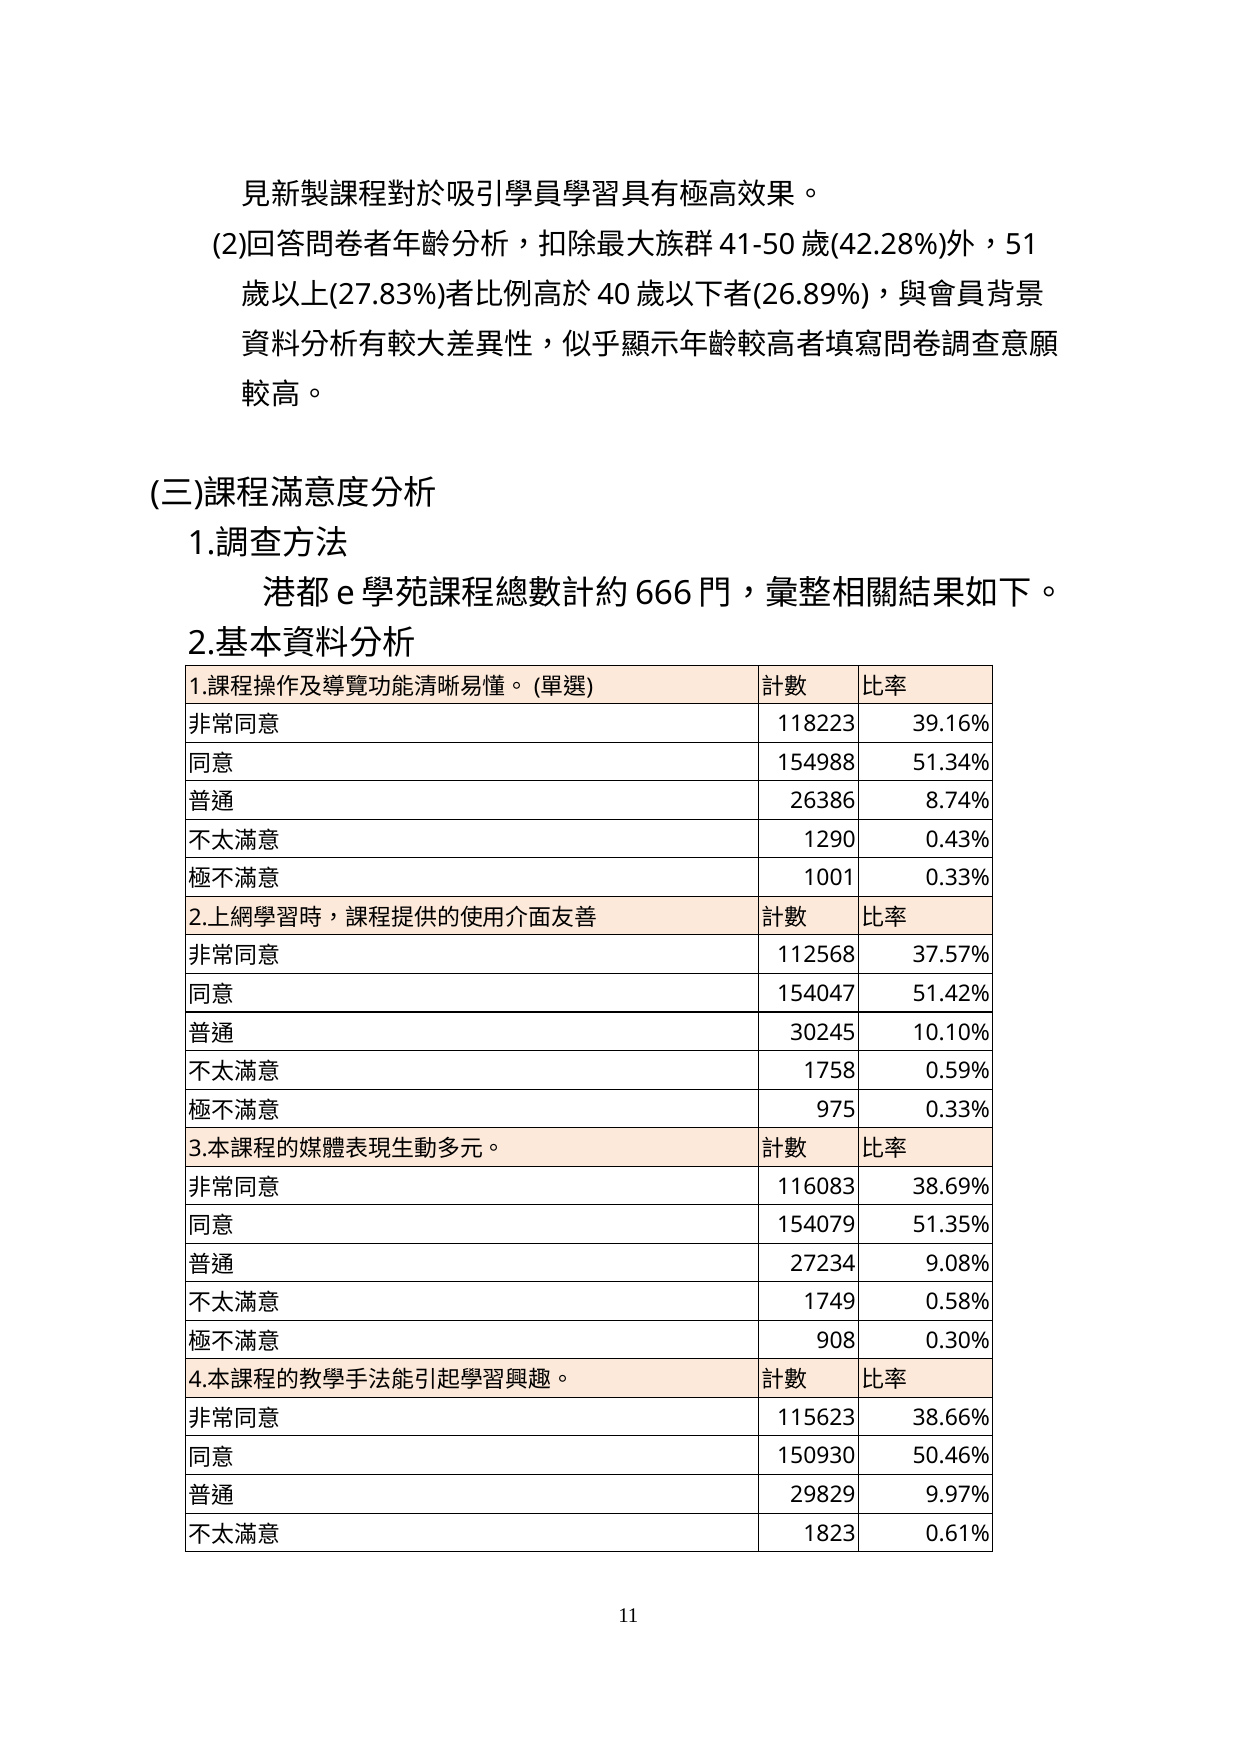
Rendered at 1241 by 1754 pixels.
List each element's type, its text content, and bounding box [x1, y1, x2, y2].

table_cell 39.16% [859, 704, 992, 742]
table_cell 不太滿意 [186, 1514, 758, 1551]
table_cell 0.61% [859, 1514, 992, 1551]
table_cell 8.74% [859, 781, 992, 819]
table_header 1.課程操作及導覽功能清晰易懂。 (單選) [186, 666, 758, 703]
table_cell 計數 [759, 1128, 858, 1166]
table_cell 37.57% [859, 935, 992, 973]
table_cell 非常同意 [186, 935, 758, 973]
table_cell 116083 [759, 1167, 858, 1204]
table_cell 普通 [186, 1475, 758, 1512]
table_cell 1001 [759, 858, 858, 896]
table_cell 比率 [859, 1128, 992, 1166]
table_cell 30245 [759, 1013, 858, 1050]
table_cell 115623 [759, 1398, 858, 1435]
table_cell 極不滿意 [186, 1090, 758, 1127]
table_cell 同意 [186, 1436, 758, 1474]
table_cell 10.10% [859, 1013, 992, 1050]
table_cell 29829 [759, 1475, 858, 1512]
table_cell 26386 [759, 781, 858, 819]
table_cell 非常同意 [186, 1167, 758, 1204]
table_cell 1290 [759, 820, 858, 857]
text (三)課程滿意度分析 [150, 464, 1069, 514]
text 港都e學苑課程總數計約666門，彙整相關結果如下。 [262, 564, 1069, 614]
table_header 計數 [759, 666, 858, 703]
table_cell 0.30% [859, 1321, 992, 1358]
table_cell 1749 [759, 1282, 858, 1320]
table_cell 0.59% [859, 1051, 992, 1088]
table_cell 普通 [186, 1013, 758, 1050]
table_cell 3.本課程的媒體表現生動多元。 [186, 1128, 758, 1166]
table_cell 154047 [759, 974, 858, 1011]
table_cell 38.66% [859, 1398, 992, 1435]
table_cell 計數 [759, 897, 858, 934]
table_cell 112568 [759, 935, 858, 973]
text 2.基本資料分析 [187, 614, 1069, 664]
table_cell 計數 [759, 1359, 858, 1397]
table_cell 2.上網學習時，課程提供的使用介面友善 [186, 897, 758, 934]
table_cell 比率 [859, 1359, 992, 1397]
table_cell 50.46% [859, 1436, 992, 1474]
table_cell 比率 [859, 897, 992, 934]
table_cell 同意 [186, 743, 758, 780]
table_cell 118223 [759, 704, 858, 742]
table_cell 同意 [186, 974, 758, 1011]
table_cell 普通 [186, 781, 758, 819]
table_cell 不太滿意 [186, 820, 758, 857]
table_cell 普通 [186, 1244, 758, 1281]
table_cell 非常同意 [186, 1398, 758, 1435]
table_cell 27234 [759, 1244, 858, 1281]
text (2)回答問卷者年齡分析，扣除最大族群41-50歲(42.28%)外，51歲以上(27.83%)者比例高於40歲以下者(26.89%)，與會員背景資料分析有較大差異性，似乎顯示年齡較高者填寫問卷調查意願較高。 [212, 214, 1069, 414]
table_cell 極不滿意 [186, 1321, 758, 1358]
table_cell 1823 [759, 1514, 858, 1551]
table_cell 4.本課程的教學手法能引起學習興趣。 [186, 1359, 758, 1397]
table_cell 不太滿意 [186, 1051, 758, 1088]
table_header 比率 [859, 666, 992, 703]
table_cell 51.34% [859, 743, 992, 780]
table_cell 非常同意 [186, 704, 758, 742]
table_cell 154988 [759, 743, 858, 780]
table_cell 9.08% [859, 1244, 992, 1281]
table_cell 0.58% [859, 1282, 992, 1320]
table_cell 908 [759, 1321, 858, 1358]
table_cell 51.35% [859, 1205, 992, 1243]
table_cell 同意 [186, 1205, 758, 1243]
table_cell 0.33% [859, 1090, 992, 1127]
table_cell 0.43% [859, 820, 992, 857]
table_cell 9.97% [859, 1475, 992, 1512]
table_cell 154079 [759, 1205, 858, 1243]
table_cell 0.33% [859, 858, 992, 896]
table_cell 150930 [759, 1436, 858, 1474]
text 1.調查方法 [187, 514, 1069, 564]
text 見新製課程對於吸引學員學習具有極高效果。 [212, 164, 1044, 214]
table_cell 1758 [759, 1051, 858, 1088]
table_cell 38.69% [859, 1167, 992, 1204]
table_cell 極不滿意 [186, 858, 758, 896]
table_cell 不太滿意 [186, 1282, 758, 1320]
table_cell 975 [759, 1090, 858, 1127]
table_cell 51.42% [859, 974, 992, 1011]
